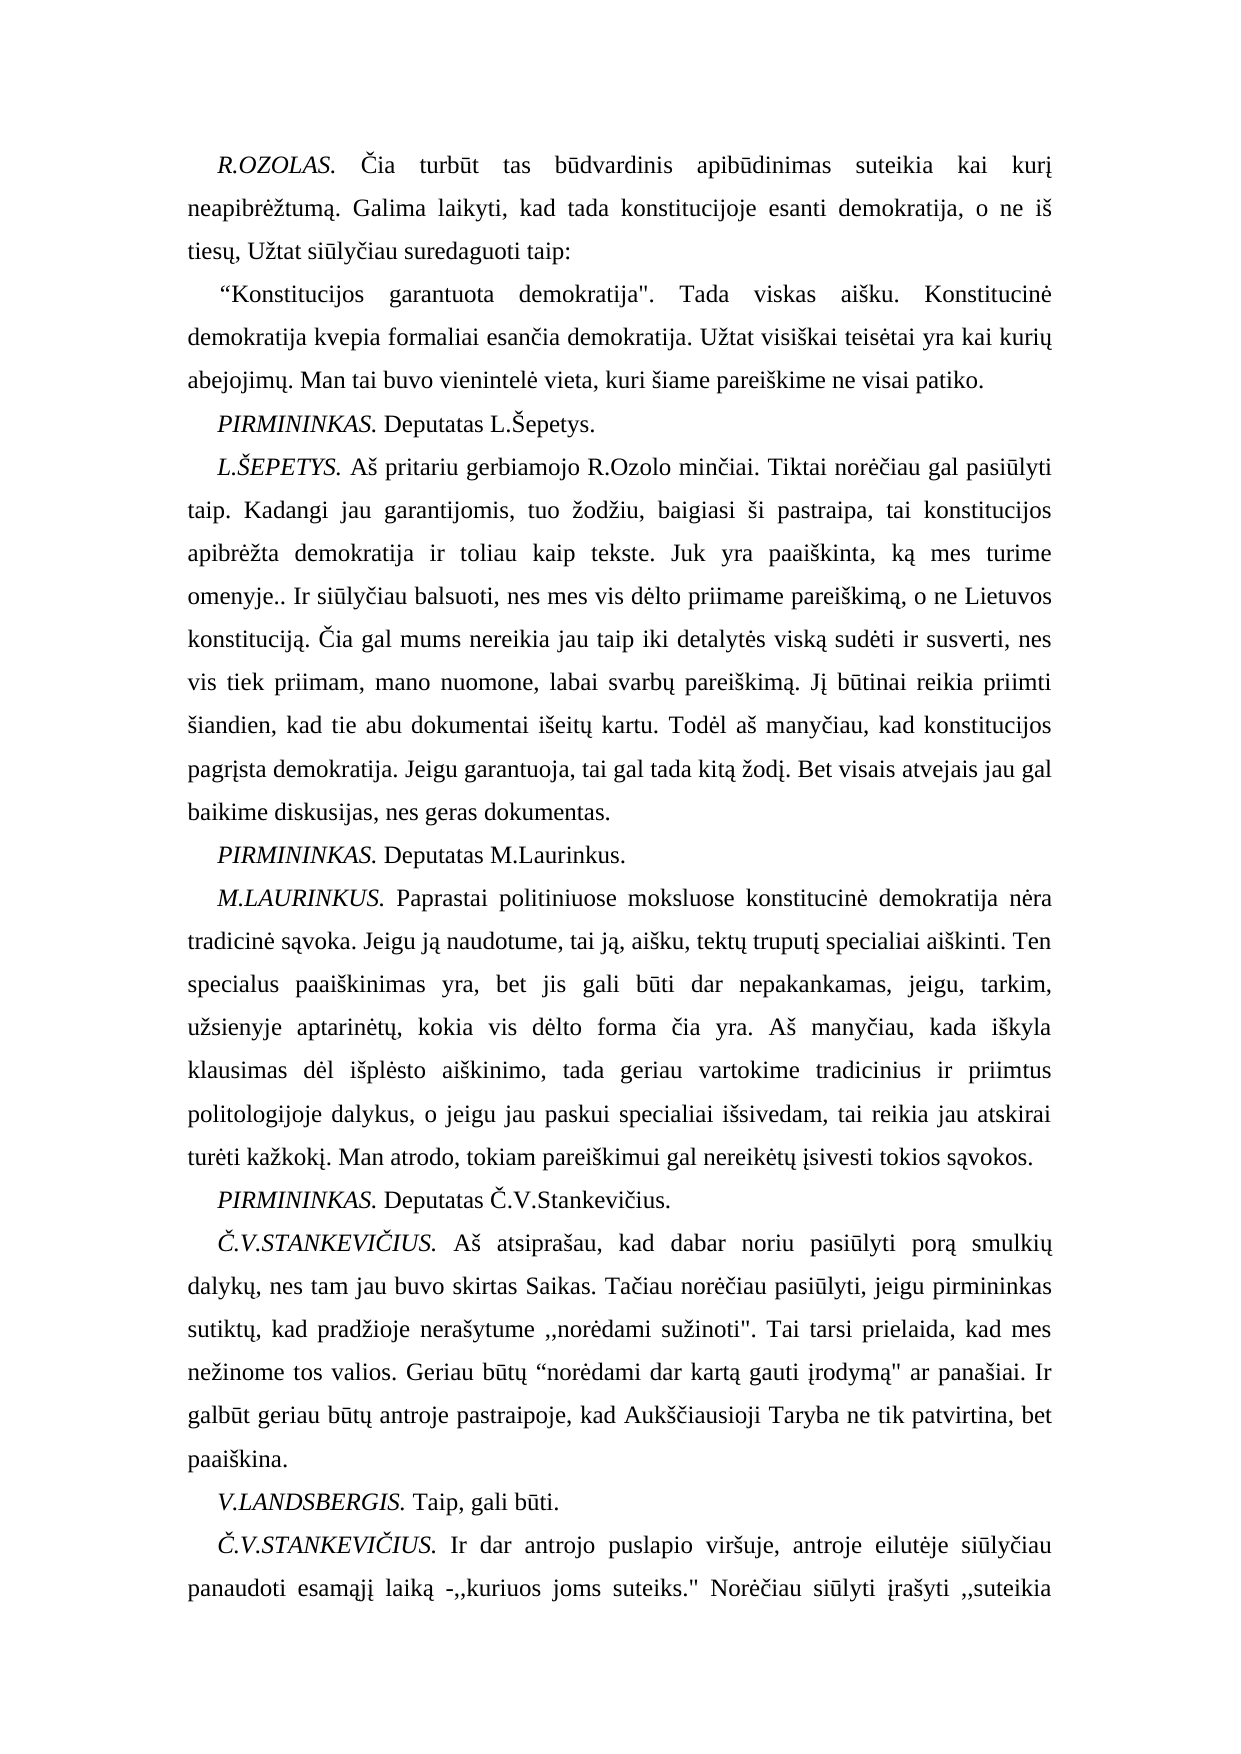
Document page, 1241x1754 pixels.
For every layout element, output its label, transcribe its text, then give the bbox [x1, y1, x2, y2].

text “Konstitucijos garantuota demokratija". Tada viskas aišku. Konstitucinė demokratija kvepia formaliai esančia demokratija. Užtat visiškai teisėtai yra kai kurių abejojimų. Man tai buvo vienintelė vieta, kuri šiame pareiškime ne visai patiko. [187, 279, 1053, 394]
text M.LAURINKUS. Paprastai politiniuose moksluose konstitucinė demokratija nėra tradicinė sąvoka. Jeigu ją naudotume, tai ją, aišku, tektų truputį specialiai aiškinti. Ten specialus paaiškinimas yra, bet jis gali būti dar nepakankamas, jeigu, tarkim, užsienyje aptarinėtų, kokia vis dėlto forma čia yra. Aš manyčiau, kada iškyla klausimas dėl išplėsto aiškinimo, tada geriau vartokime tradicinius ir priimtus politologijoje dalykus, o jeigu jau paskui specialiai išsivedam, tai reikia jau atskirai turėti kažkokį. Man atrodo, tokiam pareiškimui gal nereikėtų įsivesti tokios sąvokos. [187, 883, 1053, 1171]
text PIRMININKAS. Deputatas M.Laurinkus. [187, 840, 1053, 869]
text R.OZOLAS. Čia turbūt tas būdvardinis apibūdinimas suteikia kai kurį neapibrėžtumą. Galima laikyti, kad tada konstitucijoje esanti demokratija, o ne iš tiesų, Užtat siūlyčiau suredaguoti taip: [187, 150, 1053, 265]
text V.LANDSBERGIS. Taip, gali būti. [187, 1487, 1053, 1516]
text L.ŠEPETYS. Aš pritariu gerbiamojo R.Ozolo minčiai. Tiktai norėčiau gal pasiūlyti taip. Kadangi jau garantijomis, tuo žodžiu, baigiasi ši pastraipa, tai konstitucijos apibrėžta demokratija ir toliau kaip tekste. Juk yra paaiškinta, ką mes turime omenyje.. Ir siūlyčiau balsuoti, nes mes vis dėlto priimame pareiškimą, o ne Lietuvos konstituciją. Čia gal mums nereikia jau taip iki detalytės viską sudėti ir susverti, nes vis tiek priimam, mano nuomone, labai svarbų pareiškimą. Jį būtinai reikia priimti šiandien, kad tie abu dokumentai išeitų kartu. Todėl aš manyčiau, kad konstitucijos pagrįsta demokratija. Jeigu garantuoja, tai gal tada kitą žodį. Bet visais atvejais jau gal baikime diskusijas, nes geras dokumentas. [187, 452, 1053, 826]
text Č.V.STANKEVIČIUS. Aš atsiprašau, kad dabar noriu pasiūlyti porą smulkių dalykų, nes tam jau buvo skirtas Saikas. Tačiau norėčiau pasiūlyti, jeigu pirmininkas sutiktų, kad pradžioje nerašytume ,,norėdami sužinoti". Tai tarsi prielaida, kad mes nežinome tos valios. Geriau būtų “norėdami dar kartą gauti įrodymą" ar panašiai. Ir galbūt geriau būtų antroje pastraipoje, kad Aukščiausioji Taryba ne tik patvirtina, bet paaiškina. [187, 1228, 1053, 1472]
text PIRMININKAS. Deputatas Č.V.Stankevičius. [187, 1185, 1053, 1214]
text PIRMININKAS. Deputatas L.Šepetys. [187, 409, 1053, 437]
text Č.V.STANKEVIČIUS. Ir dar antrojo puslapio viršuje, antroje eilutėje siūlyčiau panaudoti esamąjį laiką -,,kuriuos joms suteiks." Norėčiau siūlyti įrašyti ,,suteikia [187, 1530, 1053, 1602]
